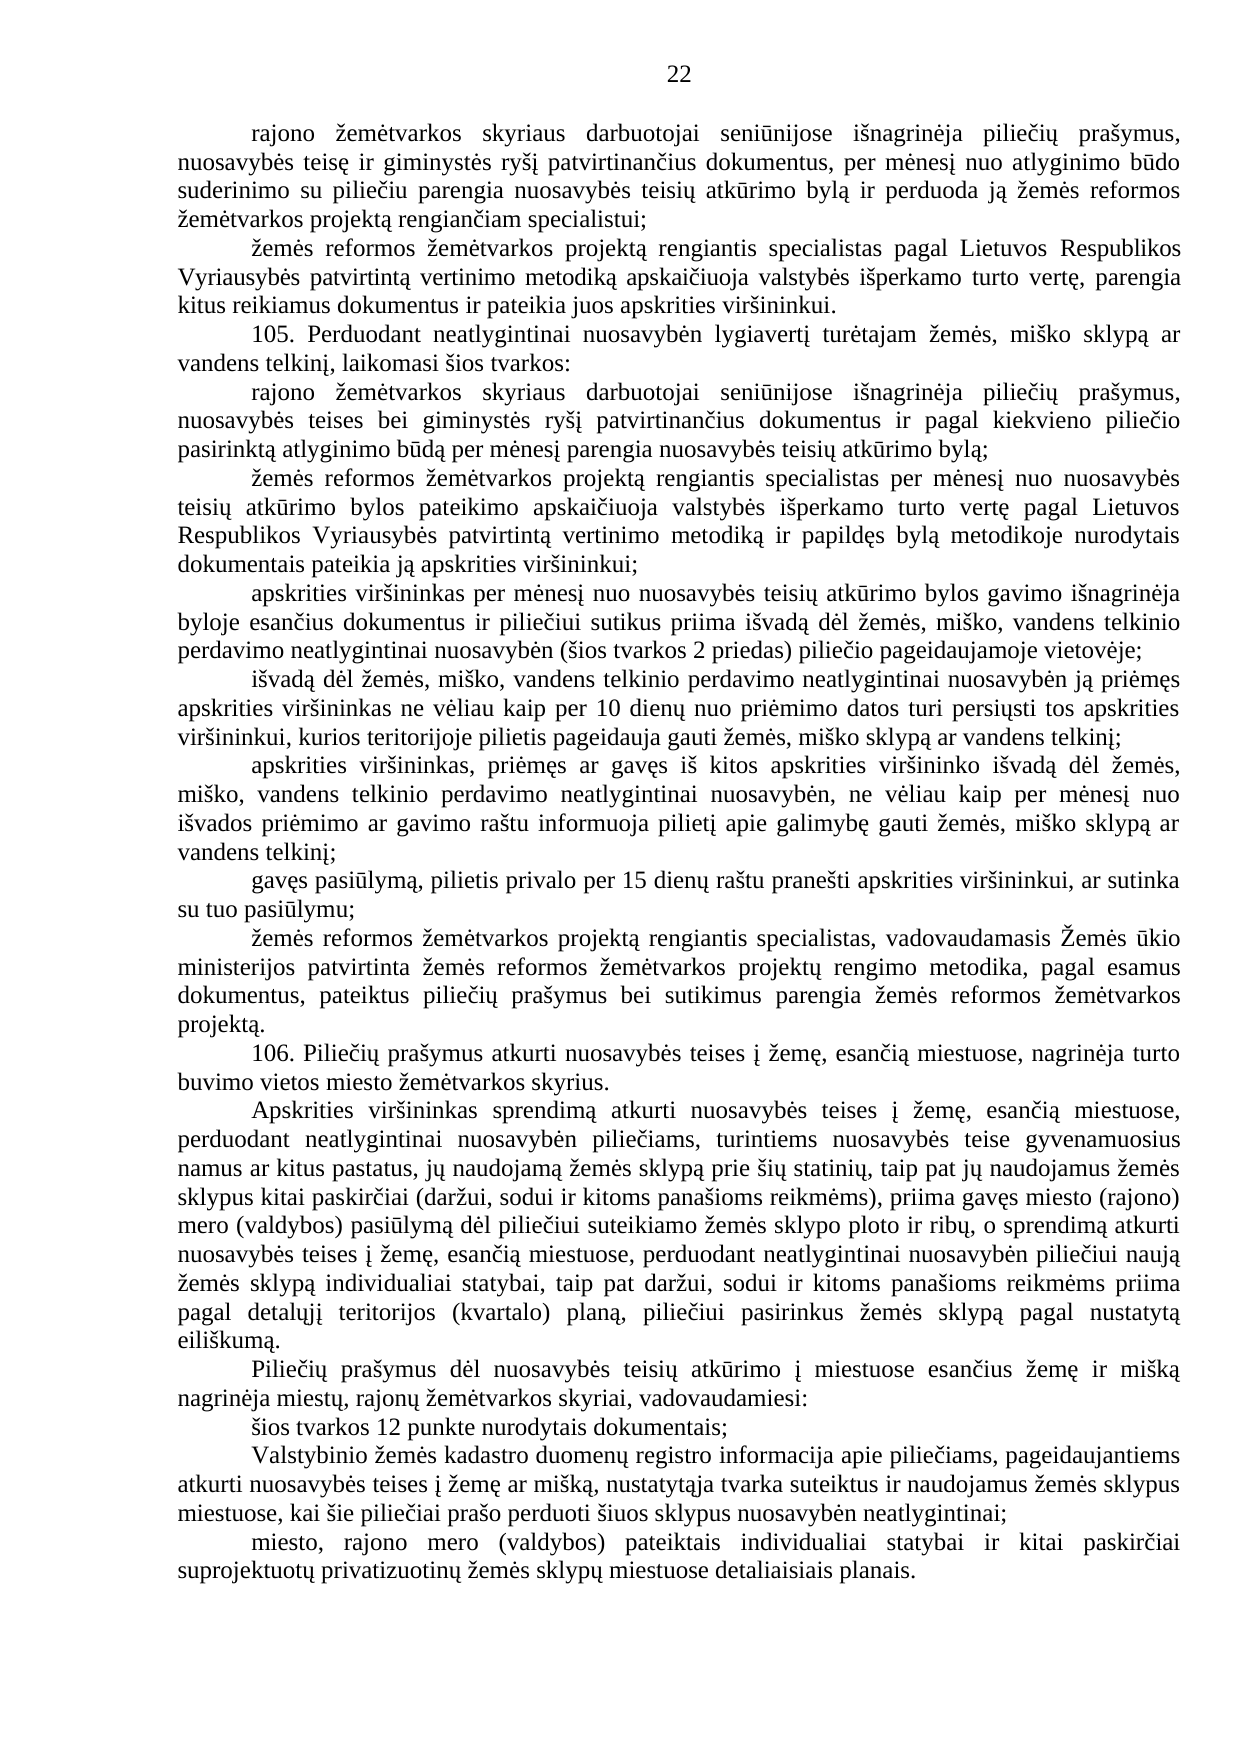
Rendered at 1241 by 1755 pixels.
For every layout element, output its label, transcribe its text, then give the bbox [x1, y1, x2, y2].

text išvadą dėl žemės, miško, vandens telkinio perdavimo neatlygintinai nuosavybėn ją priėmęs apskrities viršininkas ne vėliau kaip per 10 dienų nuo priėmimo datos turi persiųsti tos apskrities viršininkui, kurios teritorijoje pilietis pageidauja gauti žemės, miško sklypą ar vandens telkinį; [177, 664, 1181, 751]
text žemės reformos žemėtvarkos projektą rengiantis specialistas pagal Lietuvos Respublikos Vyriausybės patvirtintą vertinimo metodiką apskaičiuoja valstybės išperkamo turto vertę, parengia kitus reikiamus dokumentus ir pateikia juos apskrities viršininkui. [177, 233, 1181, 319]
text žemės reformos žemėtvarkos projektą rengiantis specialistas per mėnesį nuo nuosavybės teisių atkūrimo bylos pateikimo apskaičiuoja valstybės išperkamo turto vertę pagal Lietuvos Respublikos Vyriausybės patvirtintą vertinimo metodiką ir papildęs bylą metodikoje nurodytais dokumentais pateikia ją apskrities viršininkui; [177, 463, 1181, 578]
text apskrities viršininkas per mėnesį nuo nuosavybės teisių atkūrimo bylos gavimo išnagrinėja byloje esančius dokumentus ir piliečiui sutikus priima išvadą dėl žemės, miško, vandens telkinio perdavimo neatlygintinai nuosavybėn (šios tvarkos 2 priedas) piliečio pageidaujamoje vietovėje; [177, 578, 1181, 664]
text Apskrities viršininkas sprendimą atkurti nuosavybės teises į žemę, esančią miestuose, perduodant neatlygintinai nuosavybėn piliečiams, turintiems nuosavybės teise gyvenamuosius namus ar kitus pastatus, jų naudojamą žemės sklypą prie šių statinių, taip pat jų naudojamus žemės sklypus kitai paskirčiai (daržui, sodui ir kitoms panašioms reikmėms), priima gavęs miesto (rajono) mero (valdybos) pasiūlymą dėl piliečiui suteikiamo žemės sklypo ploto ir ribų, o sprendimą atkurti nuosavybės teises į žemę, esančią miestuose, perduodant neatlygintinai nuosavybėn piliečiui naują žemės sklypą individualiai statybai, taip pat daržui, sodui ir kitoms panašioms reikmėms priima pagal detalųjį teritorijos (kvartalo) planą, piliečiui pasirinkus žemės sklypą pagal nustatytą eiliškumą. [177, 1096, 1181, 1354]
text 106. Piliečių prašymus atkurti nuosavybės teises į žemę, esančią miestuose, nagrinėja turto buvimo vietos miesto žemėtvarkos skyrius. [177, 1038, 1181, 1096]
text šios tvarkos 12 punkte nurodytais dokumentais; [177, 1412, 1181, 1441]
text apskrities viršininkas, priėmęs ar gavęs iš kitos apskrities viršininko išvadą dėl žemės, miško, vandens telkinio perdavimo neatlygintinai nuosavybėn, ne vėliau kaip per mėnesį nuo išvados priėmimo ar gavimo raštu informuoja pilietį apie galimybę gauti žemės, miško sklypą ar vandens telkinį; [177, 751, 1181, 866]
text gavęs pasiūlymą, pilietis privalo per 15 dienų raštu pranešti apskrities viršininkui, ar sutinka su tuo pasiūlymu; [177, 866, 1181, 923]
text žemės reformos žemėtvarkos projektą rengiantis specialistas, vadovaudamasis Žemės ūkio ministerijos patvirtinta žemės reformos žemėtvarkos projektų rengimo metodika, pagal esamus dokumentus, pateiktus piliečių prašymus bei sutikimus parengia žemės reformos žemėtvarkos projektą. [177, 923, 1181, 1038]
text 105. Perduodant neatlygintinai nuosavybėn lygiavertį turėtajam žemės, miško sklypą ar vandens telkinį, laikomasi šios tvarkos: [177, 319, 1181, 377]
text rajono žemėtvarkos skyriaus darbuotojai seniūnijose išnagrinėja piliečių prašymus, nuosavybės teisę ir giminystės ryšį patvirtinančius dokumentus, per mėnesį nuo atlyginimo būdo suderinimo su piliečiu parengia nuosavybės teisių atkūrimo bylą ir perduoda ją žemės reformos žemėtvarkos projektą rengiančiam specialistui; [177, 118, 1181, 233]
text Piliečių prašymus dėl nuosavybės teisių atkūrimo į miestuose esančius žemę ir mišką nagrinėja miestų, rajonų žemėtvarkos skyriai, vadovaudamiesi: [177, 1354, 1181, 1412]
text rajono žemėtvarkos skyriaus darbuotojai seniūnijose išnagrinėja piliečių prašymus, nuosavybės teises bei giminystės ryšį patvirtinančius dokumentus ir pagal kiekvieno piliečio pasirinktą atlyginimo būdą per mėnesį parengia nuosavybės teisių atkūrimo bylą; [177, 377, 1181, 463]
text Valstybinio žemės kadastro duomenų registro informacija apie piliečiams, pageidaujantiems atkurti nuosavybės teises į žemę ar mišką, nustatytąja tvarka suteiktus ir naudojamus žemės sklypus miestuose, kai šie piliečiai prašo perduoti šiuos sklypus nuosavybėn neatlygintinai; [177, 1441, 1181, 1527]
text miesto, rajono mero (valdybos) pateiktais individualiai statybai ir kitai paskirčiai suprojektuotų privatizuotinų žemės sklypų miestuose detaliaisiais planais. [177, 1527, 1181, 1584]
